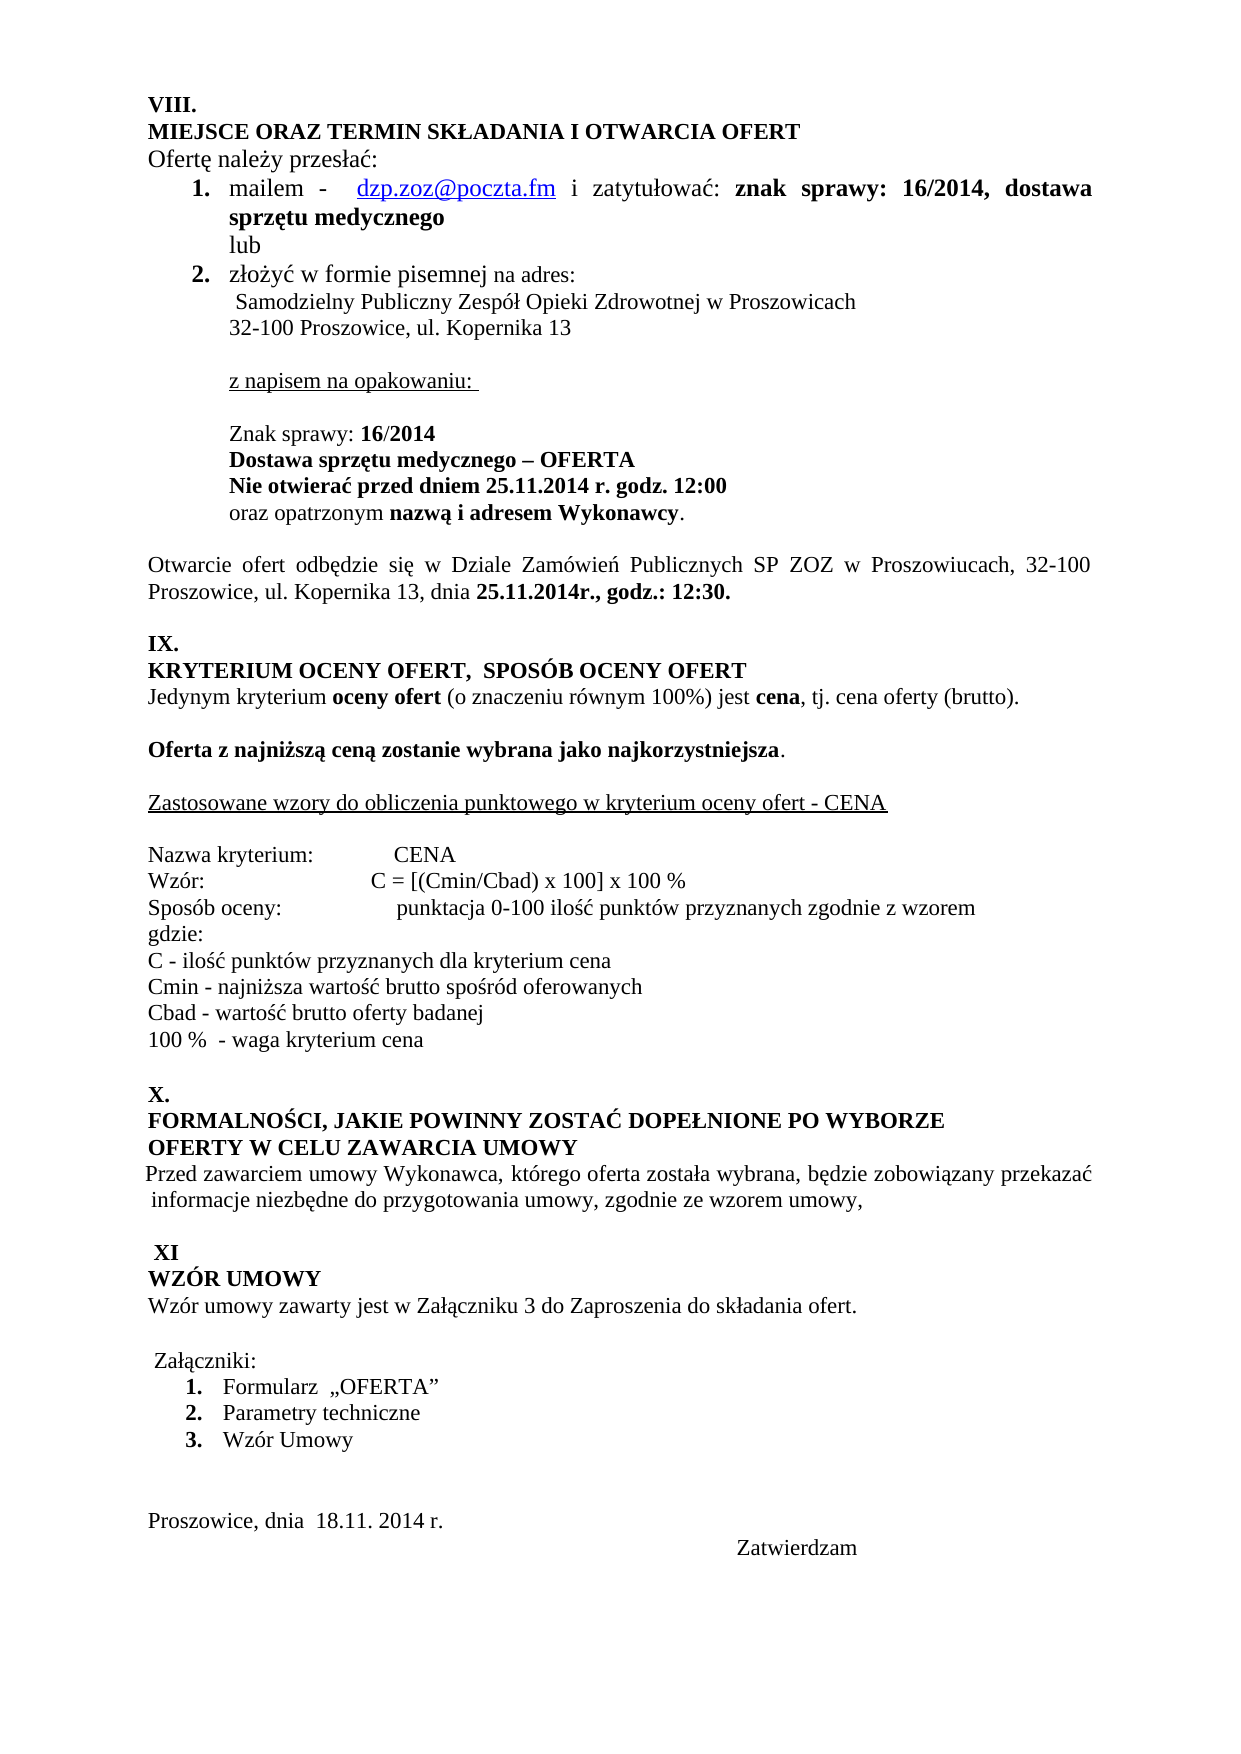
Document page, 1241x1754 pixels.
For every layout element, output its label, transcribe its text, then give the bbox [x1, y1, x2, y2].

list mailem - dzp.zoz@poczta.fm i zatytułować: znak sprawy: 16/2014, dostawa sprzętu medycznego [191, 173, 1092, 230]
text VIII. [148, 91, 1092, 118]
text MIEJSCE ORAZ TERMIN SKŁADANIA I OTWARCIA OFERT [148, 118, 1092, 144]
list Wzór Umowy [185, 1426, 1092, 1452]
list Samodzielny Publiczny Zespół Opieki Zdrowotnej w Proszowicach [191, 288, 1092, 314]
list Dostawa sprzętu medycznego – OFERTA [191, 446, 1092, 472]
text Przed zawarciem umowy Wykonawca, którego oferta została wybrana, będzie zobowiązany przekazać informacje niezbędne do przygotowania umowy, zgodnie ze wzorem umowy, [114, 1160, 1092, 1213]
text Zatwierdzam [148, 1534, 1092, 1560]
list oraz opatrzonym nazwą i adresem Wykonawcy. [191, 499, 1092, 525]
text Otwarcie ofert odbędzie się w Dziale Zamówień Publicznych SP ZOZ w Proszowiucach, 32-100 Proszowice, ul. Kopernika 13, dnia 25.11.2014r., godz.: 12:30. [148, 551, 1092, 604]
text Załączniki: [148, 1347, 1092, 1373]
list Znak sprawy: 16/2014 [191, 419, 1092, 446]
list złożyć w formie pisemnej na adres: [191, 259, 1092, 288]
text OFERTY W CELU ZAWARCIA UMOWY [148, 1133, 1092, 1160]
text XI [148, 1239, 1092, 1265]
list Nie otwierać przed dniem 25.11.2014 r. godz. 12:00 [191, 472, 1092, 499]
text IX. [148, 630, 1092, 657]
text 100 % - waga kryterium cena [148, 1026, 1092, 1052]
list Formularz „OFERTA” [185, 1373, 1092, 1399]
text KRYTERIUM OCENY OFERT, SPOSÓB OCENY OFERT [148, 657, 1092, 683]
text Ofertę należy przesłać: [148, 144, 1092, 173]
text Zastosowane wzory do obliczenia punktowego w kryterium oceny ofert - CENA [148, 788, 1092, 815]
text FORMALNOŚCI, JAKIE POWINNY ZOSTAĆ DOPEŁNIONE PO WYBORZE [148, 1107, 1092, 1133]
text Oferta z najniższą ceną zostanie wybrana jako najkorzystniejsza. [148, 736, 1092, 762]
text Cbad - wartość brutto oferty badanej [148, 999, 1092, 1026]
list lub [191, 230, 1092, 259]
list 32-100 Proszowice, ul. Kopernika 13 [191, 314, 1092, 341]
text Cmin - najniższa wartość brutto spośród oferowanych [148, 973, 1092, 999]
list z napisem na opakowaniu: [191, 367, 1092, 393]
text X. [148, 1081, 1092, 1107]
text WZÓR UMOWY [148, 1265, 1092, 1292]
text C - ilość punktów przyznanych dla kryterium cena [148, 947, 1092, 973]
text Proszowice, dnia 18.11. 2014 r. [148, 1507, 1092, 1534]
list Parametry techniczne [185, 1399, 1092, 1426]
text gdzie: [148, 920, 1092, 947]
text Nazwa kryterium: CENA [148, 841, 1092, 868]
text Sposób oceny: punktacja 0-100 ilość punktów przyznanych zgodnie z wzorem [148, 894, 1092, 920]
text Jedynym kryterium oceny ofert (o znaczeniu równym 100%) jest cena, tj. cena oferty (brutto). [148, 683, 1092, 709]
text Wzór: C = [(Cmin/Cbad) x 100] x 100 % [148, 868, 1092, 894]
text Wzór umowy zawarty jest w Załączniku 3 do Zaproszenia do składania ofert. [148, 1292, 1092, 1318]
